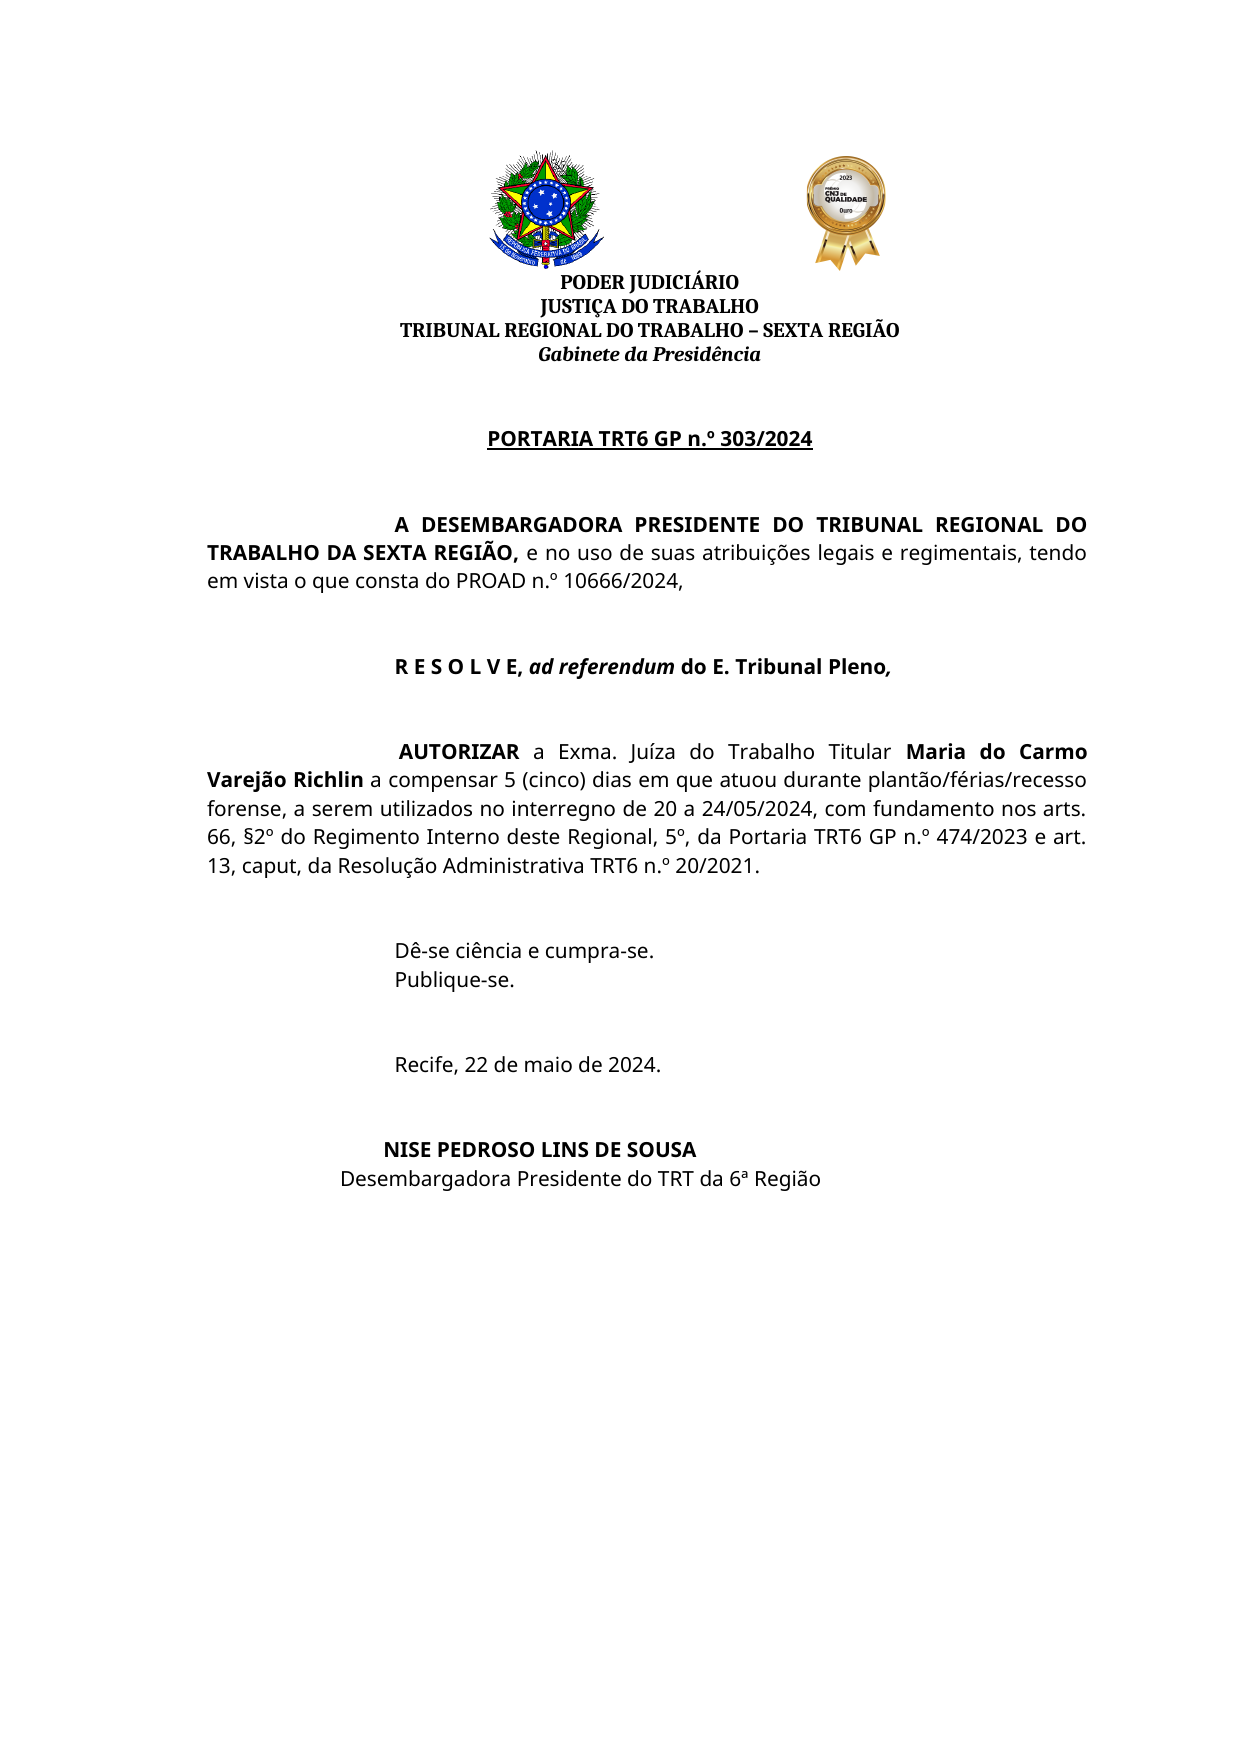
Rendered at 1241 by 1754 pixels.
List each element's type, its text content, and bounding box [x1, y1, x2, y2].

text Desembargadora Presidente do TRT da 6ª Região [340, 1164, 1092, 1192]
text NISE PEDROSO LINS DE SOUSA [340, 1135, 1092, 1164]
text Gabinete da Presidência [207, 343, 1092, 367]
text Recife, 22 de maio de 2024. [207, 1050, 1092, 1078]
picture [483, 147, 607, 271]
text TRIBUNAL REGIONAL DO TRABALHO – SEXTA REGIÃO [207, 319, 1092, 343]
text PORTARIA TRT6 GP n.º 303/2024 [207, 424, 1092, 453]
text AUTORIZAR a Exma. Juíza do Trabalho Titular Maria do Carmo Varejão Richlin a compensar 5 (cinco) dias em que atuou durante plantão/férias/recesso forense, a serem utilizados no interregno de 20 a 24/05/2024, com fundamento nos arts. 66, §2º do Regimento Interno deste Regional, 5º, da Portaria TRT6 GP n.º 474/2023 e art. 13, caput, da Resolução Administrativa TRT6 n.º 20/2021. [207, 737, 1088, 879]
text Publique-se. [207, 965, 1092, 993]
text JUSTIÇA DO TRABALHO [207, 295, 1092, 319]
picture [806, 156, 886, 271]
text R E S O L V E, ad referendum do E. Tribunal Pleno, [207, 652, 1088, 680]
text PODER JUDICIÁRIO [207, 271, 1092, 295]
text A DESEMBARGADORA PRESIDENTE DO TRIBUNAL REGIONAL DO TRABALHO DA SEXTA REGIÃO, e no uso de suas atribuições legais e regimentais, tendo em vista o que consta do PROAD n.º 10666/2024, [207, 510, 1088, 595]
text Dê-se ciência e cumpra-se. [207, 936, 1092, 965]
